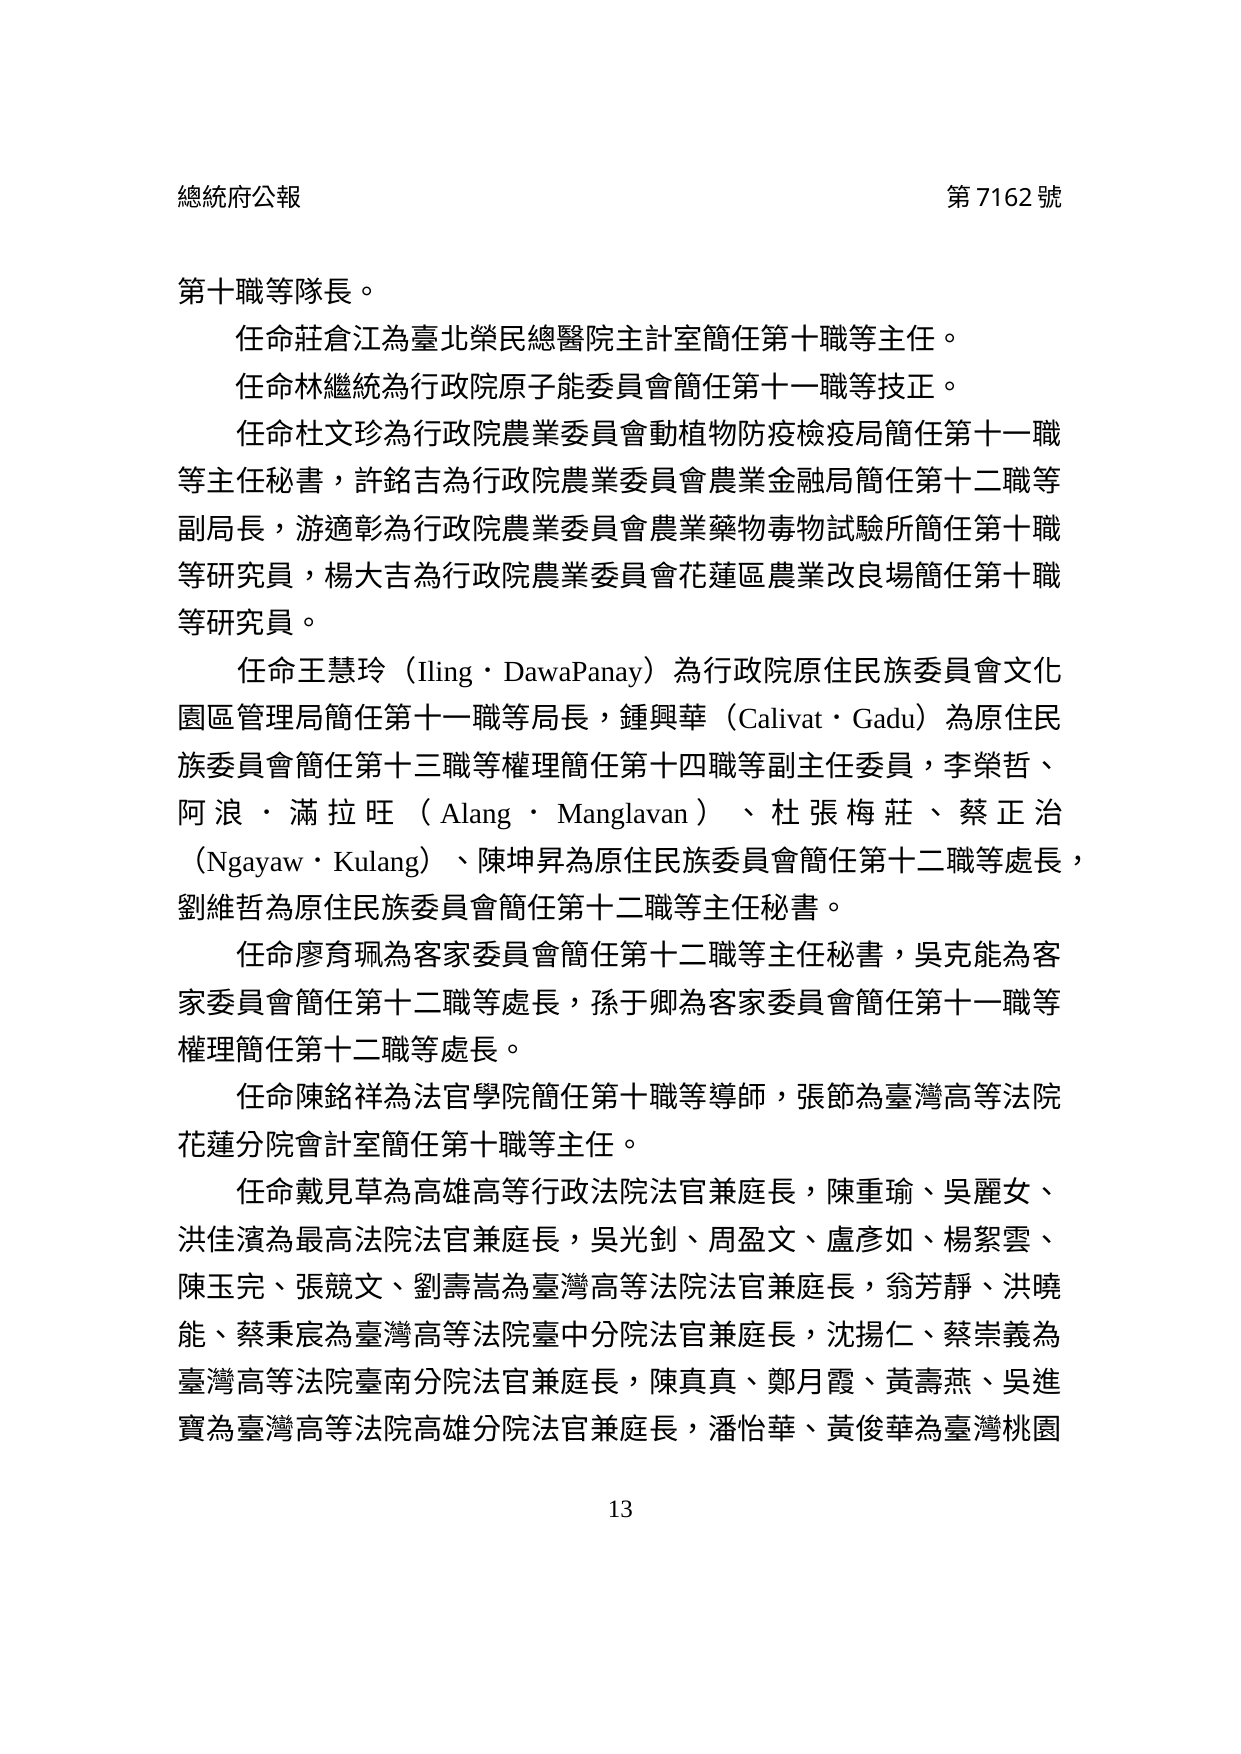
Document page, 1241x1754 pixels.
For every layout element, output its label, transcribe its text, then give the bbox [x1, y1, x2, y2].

text 任命林繼統為行政院原子能委員會簡任第十一職等技正。 [177, 359, 1063, 406]
text 任命戴見草為高雄高等行政法院法官兼庭長，陳重瑜、吳麗女、洪佳濱為最高法院法官兼庭長，吳光釗、周盈文、盧彥如、楊絮雲、陳玉完、張競文、劉壽嵩為臺灣高等法院法官兼庭長，翁芳靜、洪曉能、蔡秉宸為臺灣高等法院臺中分院法官兼庭長，沈揚仁、蔡崇義為臺灣高等法院臺南分院法官兼庭長，陳真真、鄭月霞、黃壽燕、吳進寶為臺灣高等法院高雄分院法官兼庭長，潘怡華、黃俊華為臺灣桃園 [177, 1165, 1063, 1449]
text 任命王慧玲（Iling．DawaPanay）為行政院原住民族委員會文化園區管理局簡任第十一職等局長，鍾興華（Calivat．Gadu）為原住民族委員會簡任第十三職等權理簡任第十四職等副主任委員，李榮哲、阿浪．滿拉旺（Alang．Manglavan）、杜張梅莊、蔡正治（Ngayaw．Kulang）、陳坤昇為原住民族委員會簡任第十二職等處長，劉維哲為原住民族委員會簡任第十二職等主任秘書。 [177, 643, 1063, 928]
text 任命杜文珍為行政院農業委員會動植物防疫檢疫局簡任第十一職等主任秘書，許銘吉為行政院農業委員會農業金融局簡任第十二職等副局長，游適彰為行政院農業委員會農業藥物毒物試驗所簡任第十職等研究員，楊大吉為行政院農業委員會花蓮區農業改良場簡任第十職等研究員。 [177, 406, 1063, 643]
text 第十職等隊長。 [177, 266, 1063, 312]
text 任命莊倉江為臺北榮民總醫院主計室簡任第十職等主任。 [177, 312, 1063, 359]
text 任命陳銘祥為法官學院簡任第十職等導師，張節為臺灣高等法院花蓮分院會計室簡任第十職等主任。 [177, 1070, 1063, 1165]
text 任命廖育珮為客家委員會簡任第十二職等主任秘書，吳克能為客家委員會簡任第十二職等處長，孫于卿為客家委員會簡任第十一職等權理簡任第十二職等處長。 [177, 928, 1063, 1070]
